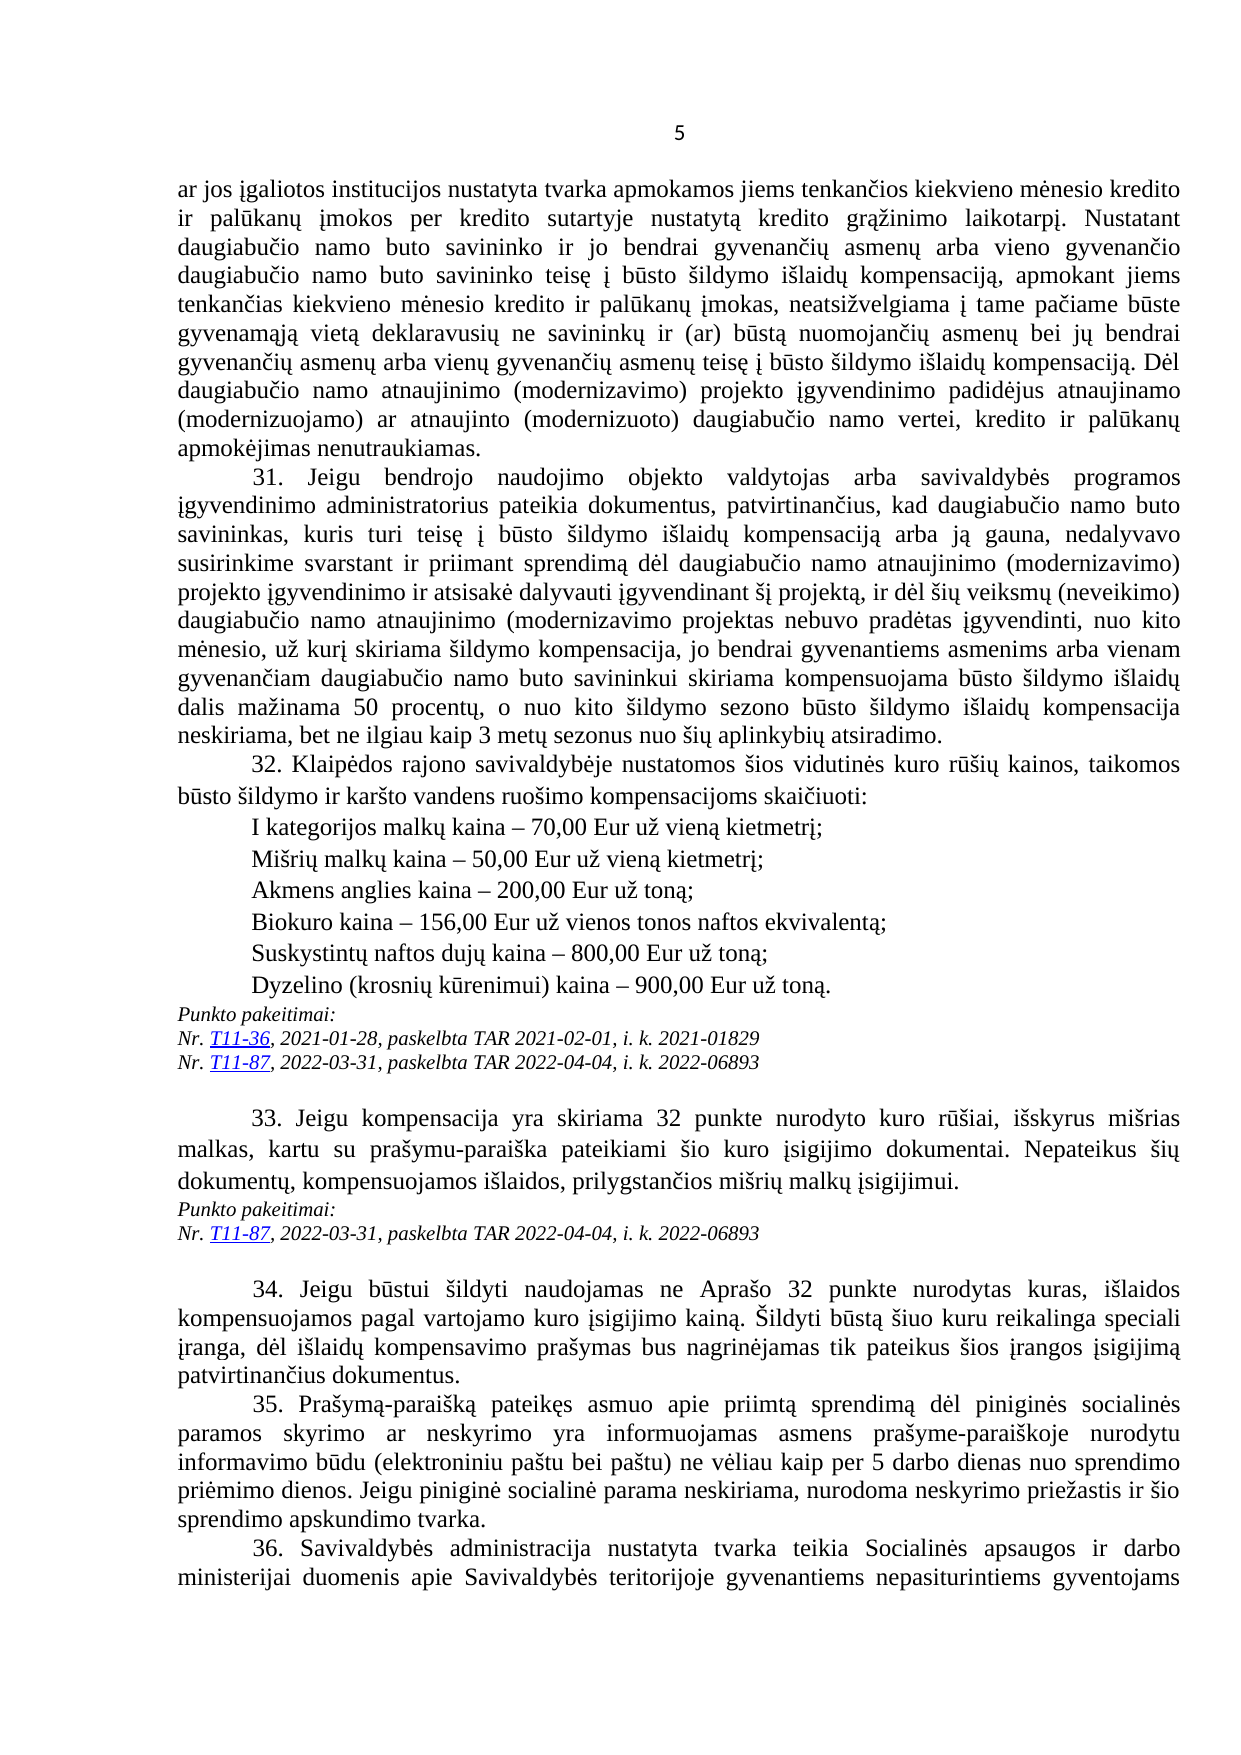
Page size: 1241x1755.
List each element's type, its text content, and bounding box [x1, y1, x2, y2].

text 36. Savivaldybės administracija nustatyta tvarka teikia Socialinės apsaugos ir darbo ministerijai duomenis apie Savivaldybės teritorijoje gyvenantiems nepasiturintiems gyventojams [177, 1533, 1181, 1590]
text Dyzelino (krosnių kūrenimui) kaina – 900,00 Eur už toną. [177, 970, 1181, 999]
text Mišrių malkų kaina – 50,00 Eur už vieną kietmetrį; [177, 844, 1181, 873]
text Suskystintų naftos dujų kaina – 800,00 Eur už toną; [177, 938, 1181, 967]
text Nr. T11-36, 2021-01-28, paskelbta TAR 2021-02-01, i. k. 2021-01829 [177, 1026, 1181, 1050]
text ar jos įgaliotos institucijos nustatyta tvarka apmokamos jiems tenkančios kiekvieno mėnesio kredito ir palūkanų įmokos per kredito sutartyje nustatytą kredito grąžinimo laikotarpį. Nustatant daugiabučio namo buto savininko ir jo bendrai gyvenančių asmenų arba vieno gyvenančio daugiabučio namo buto savininko teisę į būsto šildymo išlaidų kompensaciją, apmokant jiems tenkančias kiekvieno mėnesio kredito ir palūkanų įmokas, neatsižvelgiama į tame pačiame būste gyvenamąją vietą deklaravusių ne savininkų ir (ar) būstą nuomojančių asmenų bei jų bendrai gyvenančių asmenų arba vienų gyvenančių asmenų teisę į būsto šildymo išlaidų kompensaciją. Dėl daugiabučio namo atnaujinimo (modernizavimo) projekto įgyvendinimo padidėjus atnaujinamo (modernizuojamo) ar atnaujinto (modernizuoto) daugiabučio namo vertei, kredito ir palūkanų apmokėjimas nenutraukiamas. [177, 174, 1181, 462]
text 35. Prašymą-paraišką pateikęs asmuo apie priimtą sprendimą dėl piniginės socialinės paramos skyrimo ar neskyrimo yra informuojamas asmens prašyme-paraiškoje nurodytu informavimo būdu (elektroniniu paštu bei paštu) ne vėliau kaip per 5 darbo dienas nuo sprendimo priėmimo dienos. Jeigu piniginė socialinė parama neskiriama, nurodoma neskyrimo priežastis ir šio sprendimo apskundimo tvarka. [177, 1389, 1181, 1533]
text Nr. T11-87, 2022-03-31, paskelbta TAR 2022-04-04, i. k. 2022-06893 [177, 1221, 1181, 1245]
text 33. Jeigu kompensacija yra skiriama 32 punkte nurodyto kuro rūšiai, išskyrus mišrias malkas, kartu su prašymu-paraiška pateikiami šio kuro įsigijimo dokumentai. Nepateikus šių dokumentų, kompensuojamos išlaidos, prilygstančios mišrių malkų įsigijimui. [177, 1103, 1181, 1194]
text Nr. T11-87, 2022-03-31, paskelbta TAR 2022-04-04, i. k. 2022-06893 [177, 1050, 1181, 1074]
text I kategorijos malkų kaina – 70,00 Eur už vieną kietmetrį; [177, 812, 1181, 841]
text Akmens anglies kaina – 200,00 Eur už toną; [177, 875, 1181, 904]
text 31. Jeigu bendrojo naudojimo objekto valdytojas arba savivaldybės programos įgyvendinimo administratorius pateikia dokumentus, patvirtinančius, kad daugiabučio namo buto savininkas, kuris turi teisę į būsto šildymo išlaidų kompensaciją arba ją gauna, nedalyvavo susirinkime svarstant ir priimant sprendimą dėl daugiabučio namo atnaujinimo (modernizavimo) projekto įgyvendinimo ir atsisakė dalyvauti įgyvendinant šį projektą, ir dėl šių veiksmų (neveikimo) daugiabučio namo atnaujinimo (modernizavimo projektas nebuvo pradėtas įgyvendinti, nuo kito mėnesio, už kurį skiriama šildymo kompensacija, jo bendrai gyvenantiems asmenims arba vienam gyvenančiam daugiabučio namo buto savininkui skiriama kompensuojama būsto šildymo išlaidų dalis mažinama 50 procentų, o nuo kito šildymo sezono būsto šildymo išlaidų kompensacija neskiriama, bet ne ilgiau kaip 3 metų sezonus nuo šių aplinkybių atsiradimo. [177, 462, 1181, 749]
text 32. Klaipėdos rajono savivaldybėje nustatomos šios vidutinės kuro rūšių kainos, taikomos būsto šildymo ir karšto vandens ruošimo kompensacijoms skaičiuoti: [177, 749, 1181, 809]
text Punkto pakeitimai: [177, 1002, 1181, 1026]
text 34. Jeigu būstui šildyti naudojamas ne Aprašo 32 punkte nurodytas kuras, išlaidos kompensuojamos pagal vartojamo kuro įsigijimo kainą. Šildyti būstą šiuo kuru reikalinga speciali įranga, dėl išlaidų kompensavimo prašymas bus nagrinėjamas tik pateikus šios įrangos įsigijimą patvirtinančius dokumentus. [177, 1274, 1181, 1389]
text Biokuro kaina – 156,00 Eur už vienos tonos naftos ekvivalentą; [177, 907, 1181, 936]
text Punkto pakeitimai: [177, 1197, 1181, 1221]
